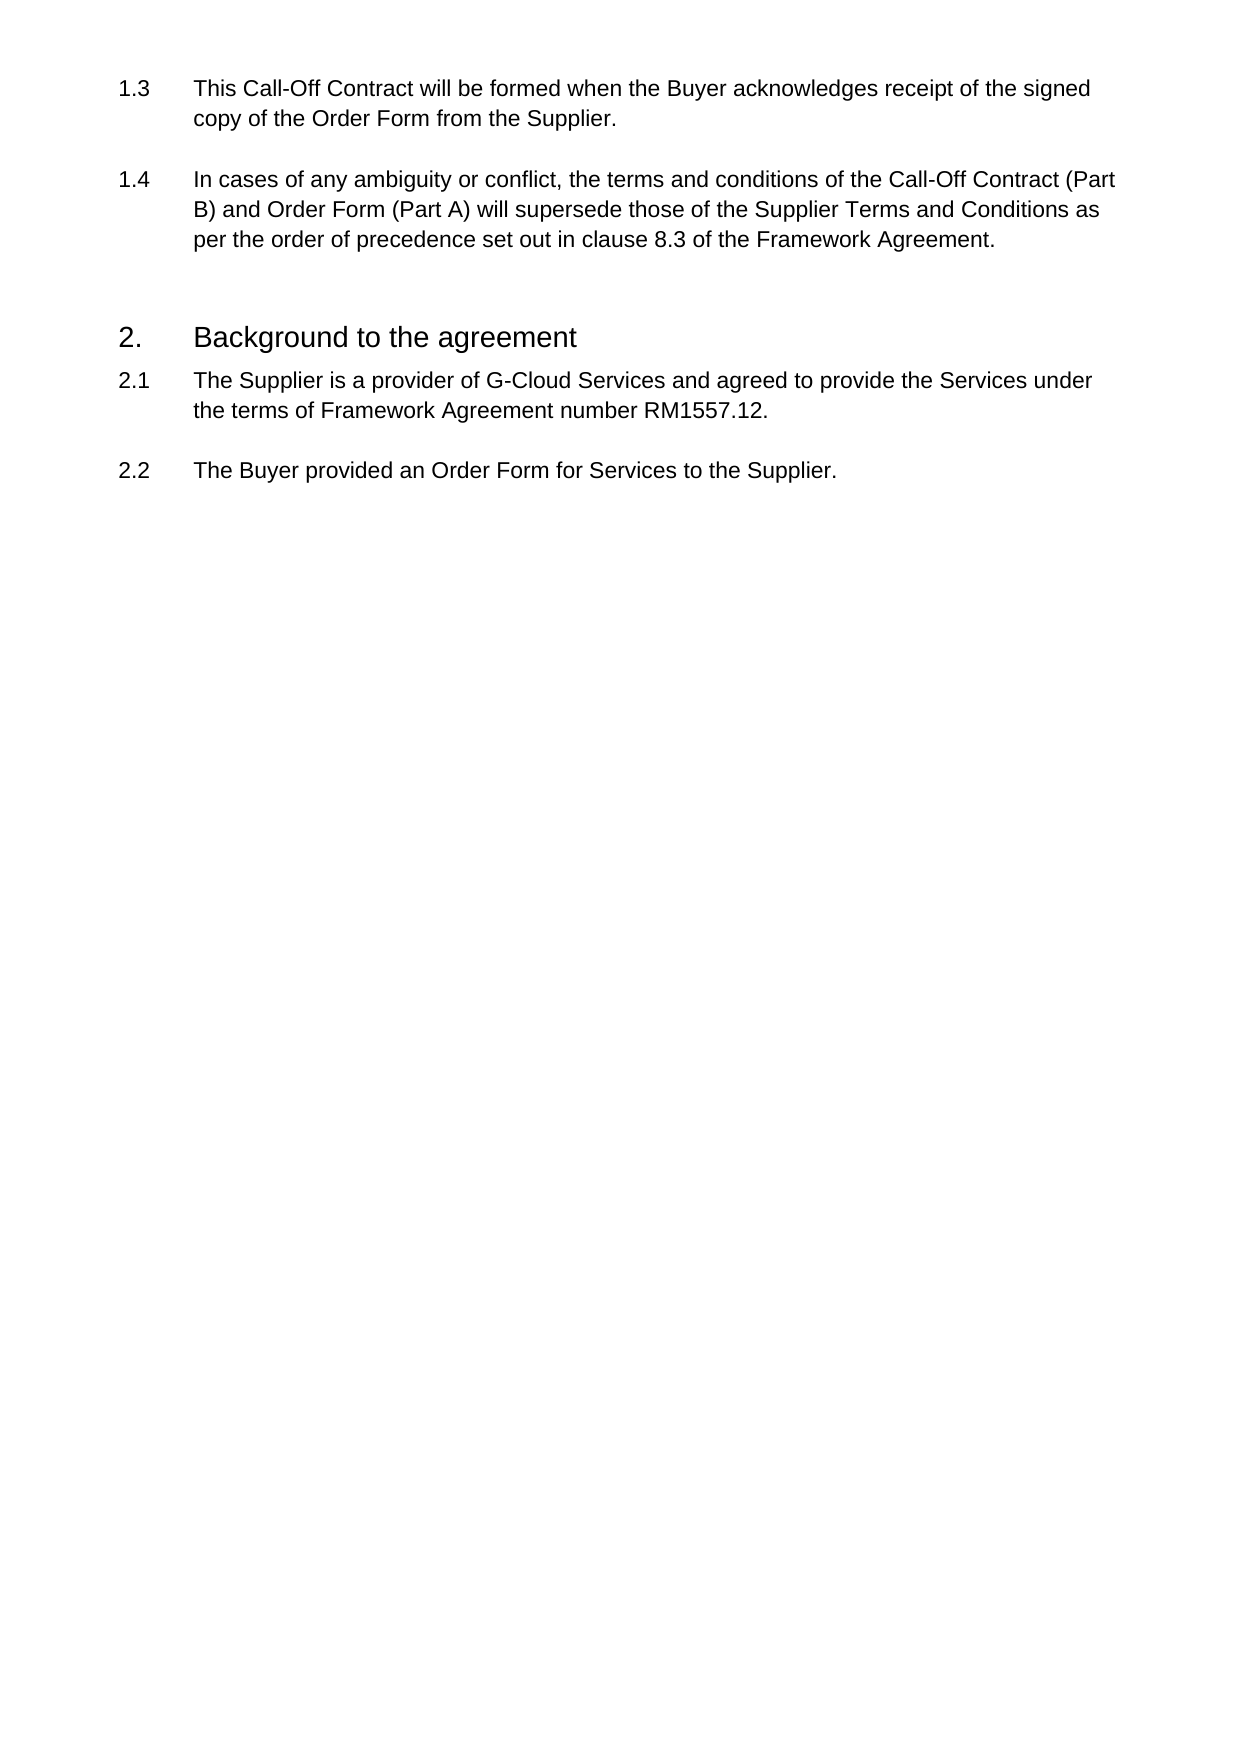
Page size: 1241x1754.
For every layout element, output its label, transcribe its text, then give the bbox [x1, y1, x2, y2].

subtitle 2. Background to the agreement [118, 320, 1122, 353]
text 1.4 In cases of any ambiguity or conflict, the terms and conditions of the Call-Off Contract (Part B) and Order Form (Part A) will supersede those of the Supplier Terms and Conditions as per the order of precedence set out in clause 8.3 of the Framework Agreement. [118, 166, 1122, 252]
text 2.1 The Supplier is a provider of G-Cloud Services and agreed to provide the Services under the terms of Framework Agreement number RM1557.12. [118, 367, 1122, 423]
text 1.3 This Call-Off Contract will be formed when the Buyer acknowledges receipt of the signed copy of the Order Form from the Supplier. [118, 75, 1122, 132]
text 2.2 The Buyer provided an Order Form for Services to the Supplier. [118, 457, 1122, 484]
